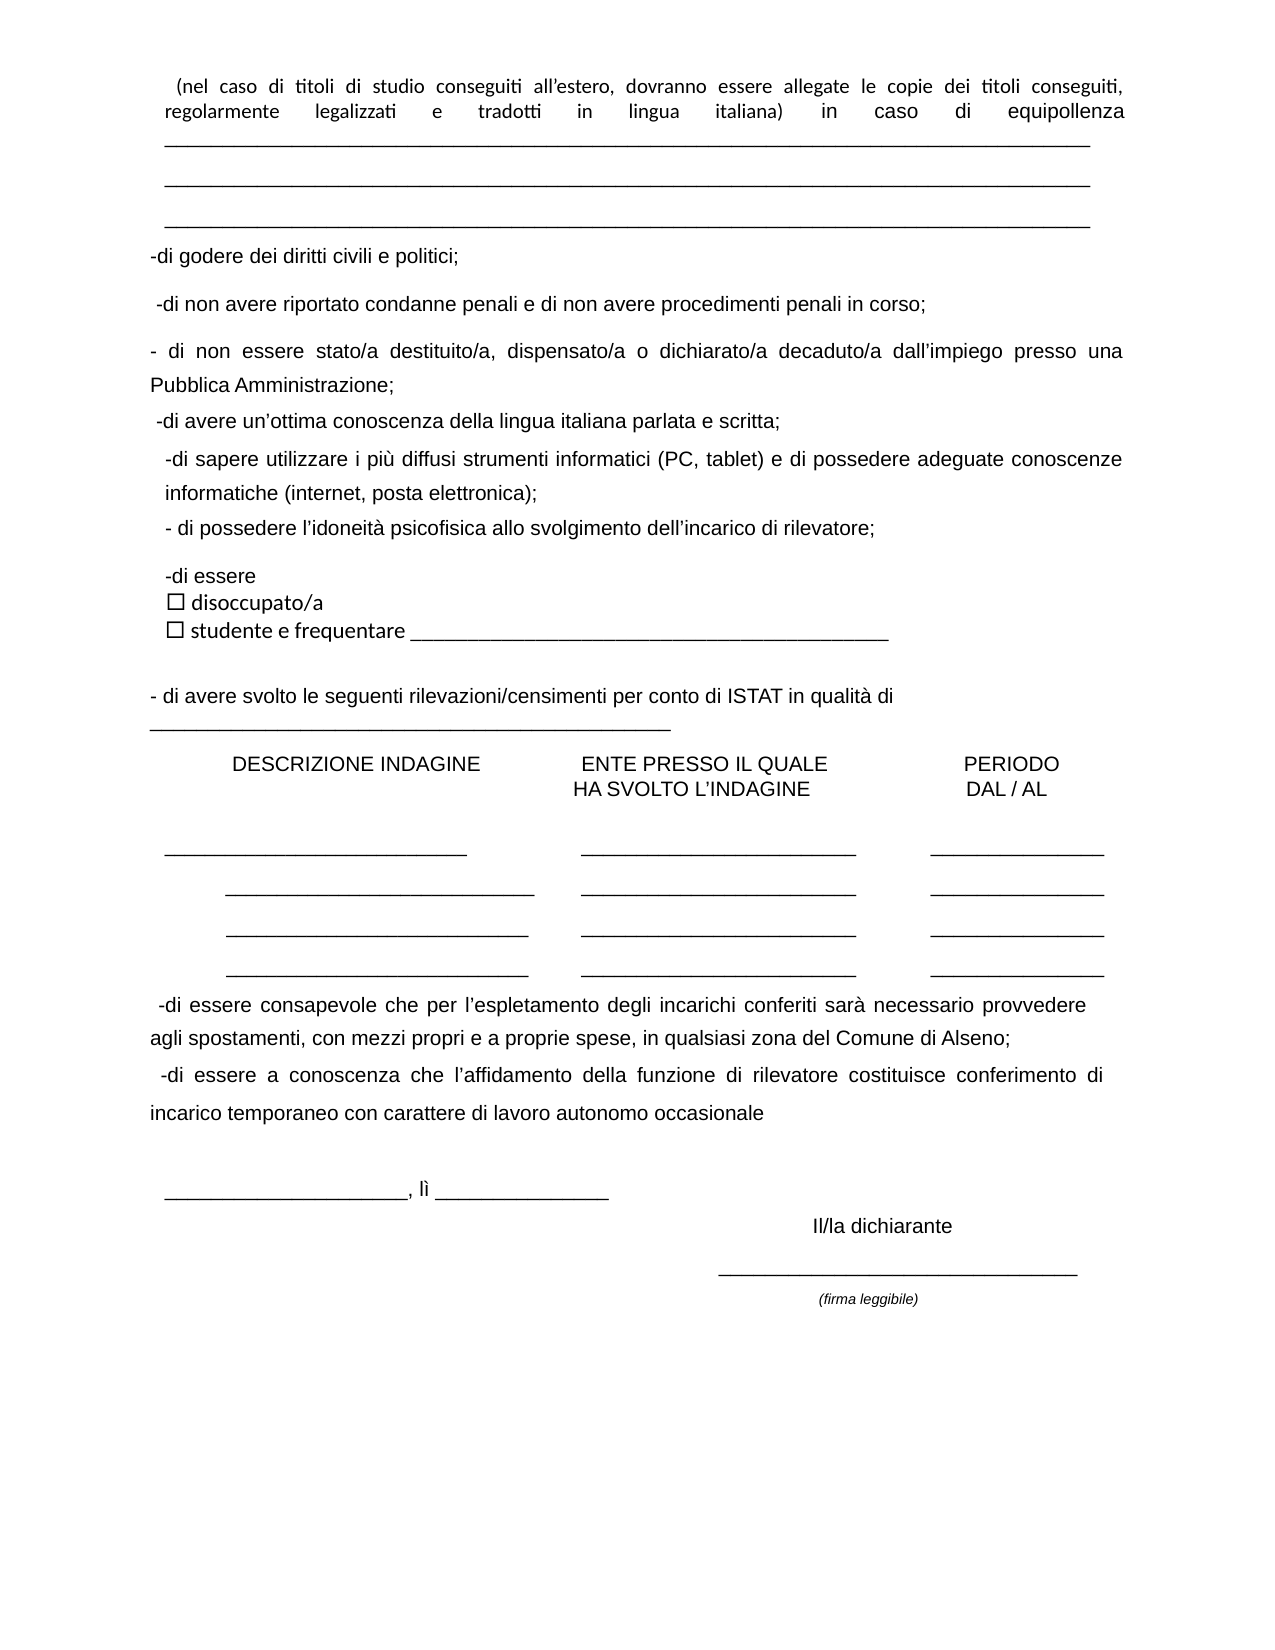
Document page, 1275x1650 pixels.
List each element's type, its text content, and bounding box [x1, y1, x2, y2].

table_header ENTE PRESSO IL QUALE [548, 748, 900, 775]
text ________________________________________________________________________________ [164, 164, 1125, 188]
text Il/la dichiarante [812, 1213, 1125, 1237]
text -di avere un’ottima conoscenza della lingua italiana parlata e scritta; [150, 409, 1125, 433]
table_cell ______________________________ [165, 897, 548, 938]
text  disoccupato/a [150, 588, 1125, 616]
text - di avere svolto le seguenti rilevazioni/censimenti per conto di ISTAT in qualità di _____________________________________________ [150, 684, 1125, 732]
text (firma leggibile) [819, 1291, 1125, 1308]
table_header DESCRIZIONE INDAGINE [165, 748, 548, 775]
table_cell ______________________________ [165, 802, 548, 857]
table_cell _________________________ [548, 802, 900, 857]
table_cell [165, 775, 548, 802]
table_cell DAL / AL [900, 775, 1104, 802]
text - di possedere l’idoneità psicofisica allo svolgimento dell’incarico di rilevatore; [165, 516, 1125, 540]
text -di non avere riportato condanne penali e di non avere procedimenti penali in corso; [150, 291, 1125, 315]
text -di godere dei diritti civili e politici; [150, 243, 1125, 267]
table_cell ______________________________ [165, 938, 548, 978]
text (nel caso di titoli di studio conseguiti all’estero, dovranno essere allegate le copie dei titoli conseguiti, regolarmente legalizzati e tradotti in lingua italiana) in caso di equipollenza ________________________________________________________________________________ [164, 73, 1125, 148]
table_cell _______________ [900, 897, 1104, 938]
text ________________________________________________________________________________ [164, 205, 1125, 229]
text _____________________, lì _______________ [164, 1177, 1125, 1201]
table_header PERIODO [900, 748, 1104, 775]
text - di non essere stato/a destituito/a, dispensato/a o dichiarato/a decaduto/a dall’impiego presso una Pubblica Amministrazione; [150, 339, 1124, 397]
table_cell _______________ [900, 857, 1104, 897]
text -di essere a conoscenza che l’affidamento della funzione di rilevatore costituisce conferimento di incarico temporaneo con carattere di lavoro autonomo occasionale [150, 1063, 1104, 1125]
table_cell _______________ [900, 938, 1104, 978]
text -di sapere utilizzare i più diffusi strumenti informatici (PC, tablet) e di possedere adeguate conoscenze informatiche (internet, posta elettronica); [165, 447, 1124, 505]
table_cell _______________ [900, 802, 1104, 857]
table_cell ______________________________ [165, 857, 548, 897]
text  studente e frequentare __________________________________________ [165, 616, 1125, 644]
text _______________________________ [719, 1252, 1125, 1276]
table_cell _________________________ [548, 857, 900, 897]
text -di essere [165, 564, 1125, 588]
table_cell _________________________ [548, 897, 900, 938]
table_cell _________________________ [548, 938, 900, 978]
table_cell HA SVOLTO L’INDAGINE [548, 775, 900, 802]
text -di essere consapevole che per l’espletamento degli incarichi conferiti sarà necessario provvedere agli spostamenti, con mezzi propri e a proprie spese, in qualsiasi zona del Comune di Alseno; [150, 993, 1087, 1050]
